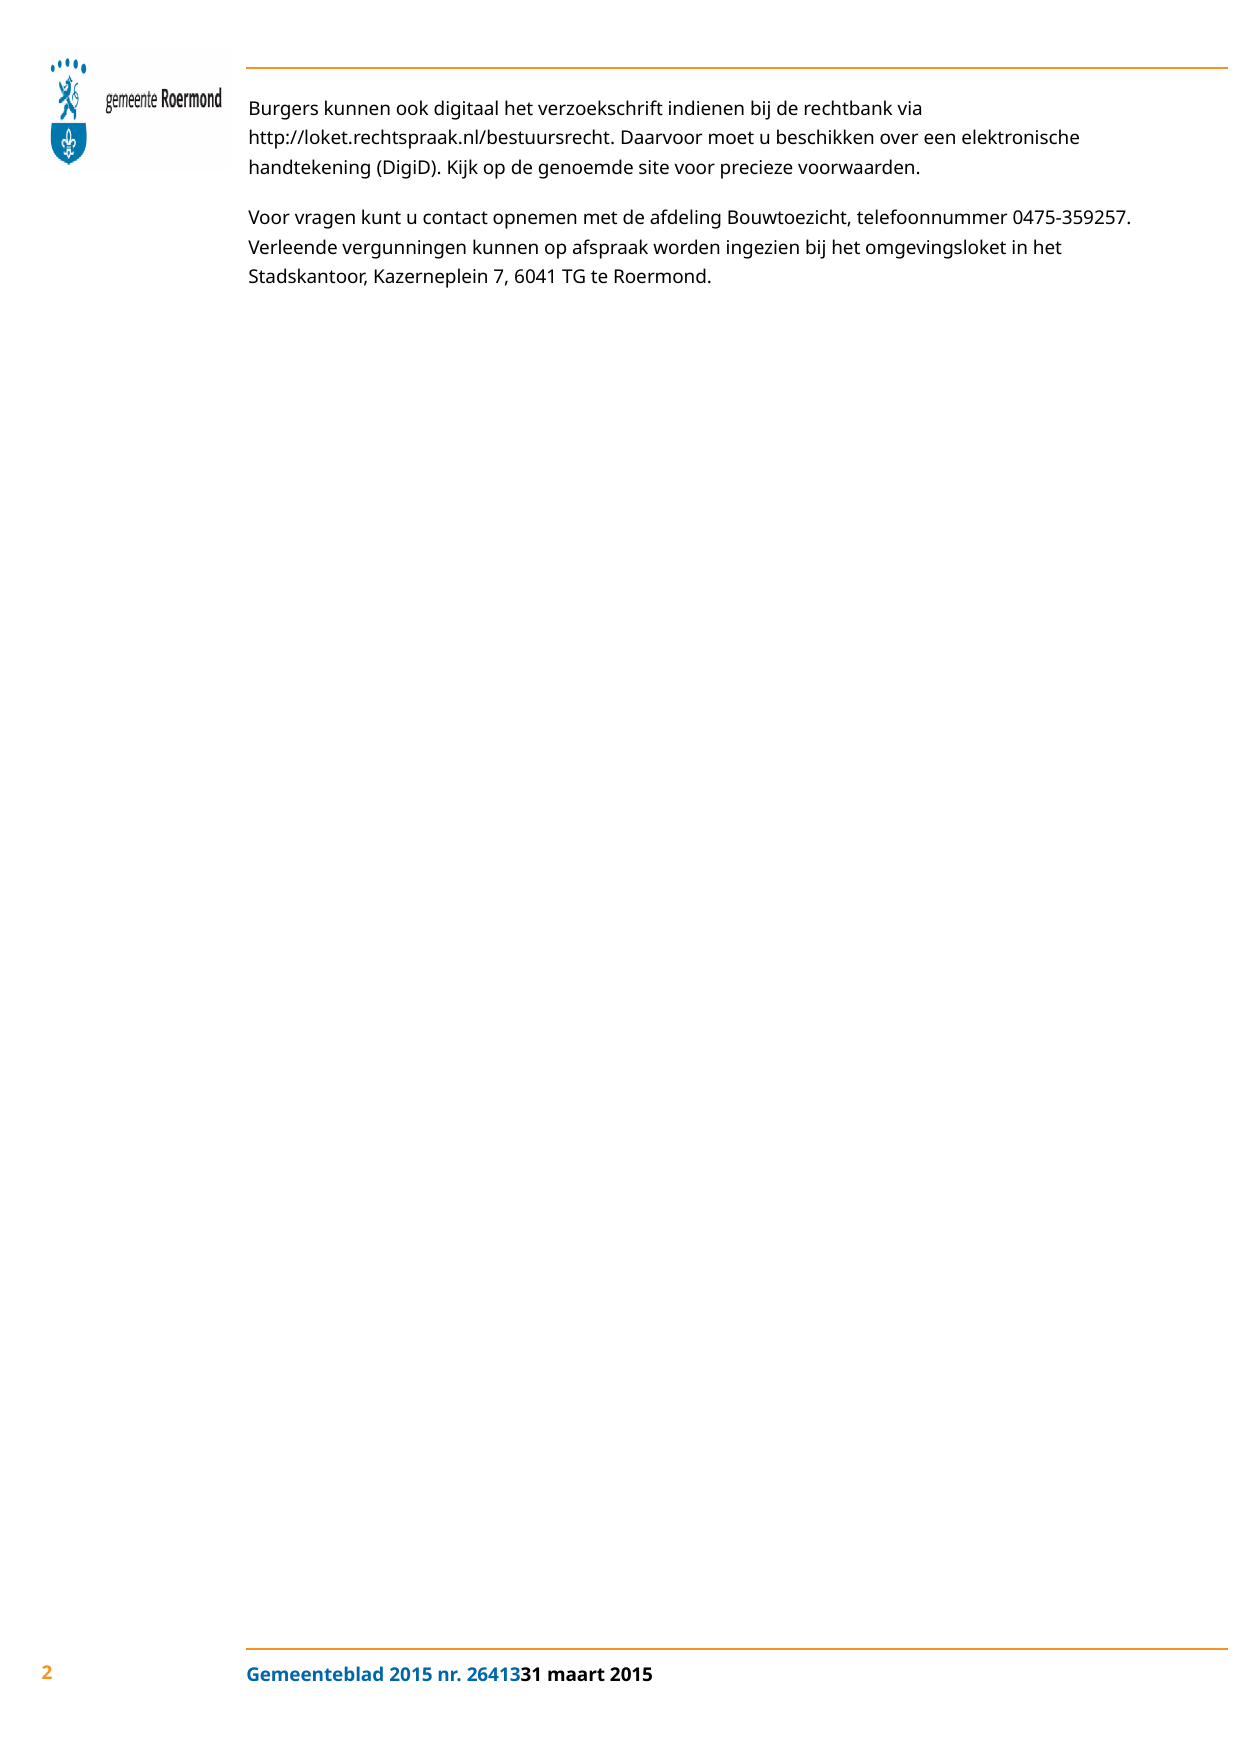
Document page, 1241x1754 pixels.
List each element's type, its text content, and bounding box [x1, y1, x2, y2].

text Burgers kunnen ook digitaal het verzoekschrift indienen bij de rechtbank via http://loket.rechtspraak.nl/bestuursrecht. Daarvoor moet u beschikken over een elektronische handtekening (DigiD). Kijk op de genoemde site voor precieze voorwaarden. [248, 95, 1152, 180]
text Voor vragen kunt u contact opnemen met de afdeling Bouwtoezicht, telefoonnummer 0475-359257. Verleende vergunningen kunnen op afspraak worden ingezien bij het omgevingsloket in het Stadskantoor, Kazerneplein 7, 6041 TG te Roermond. [248, 204, 1152, 289]
picture [41, 47, 231, 172]
